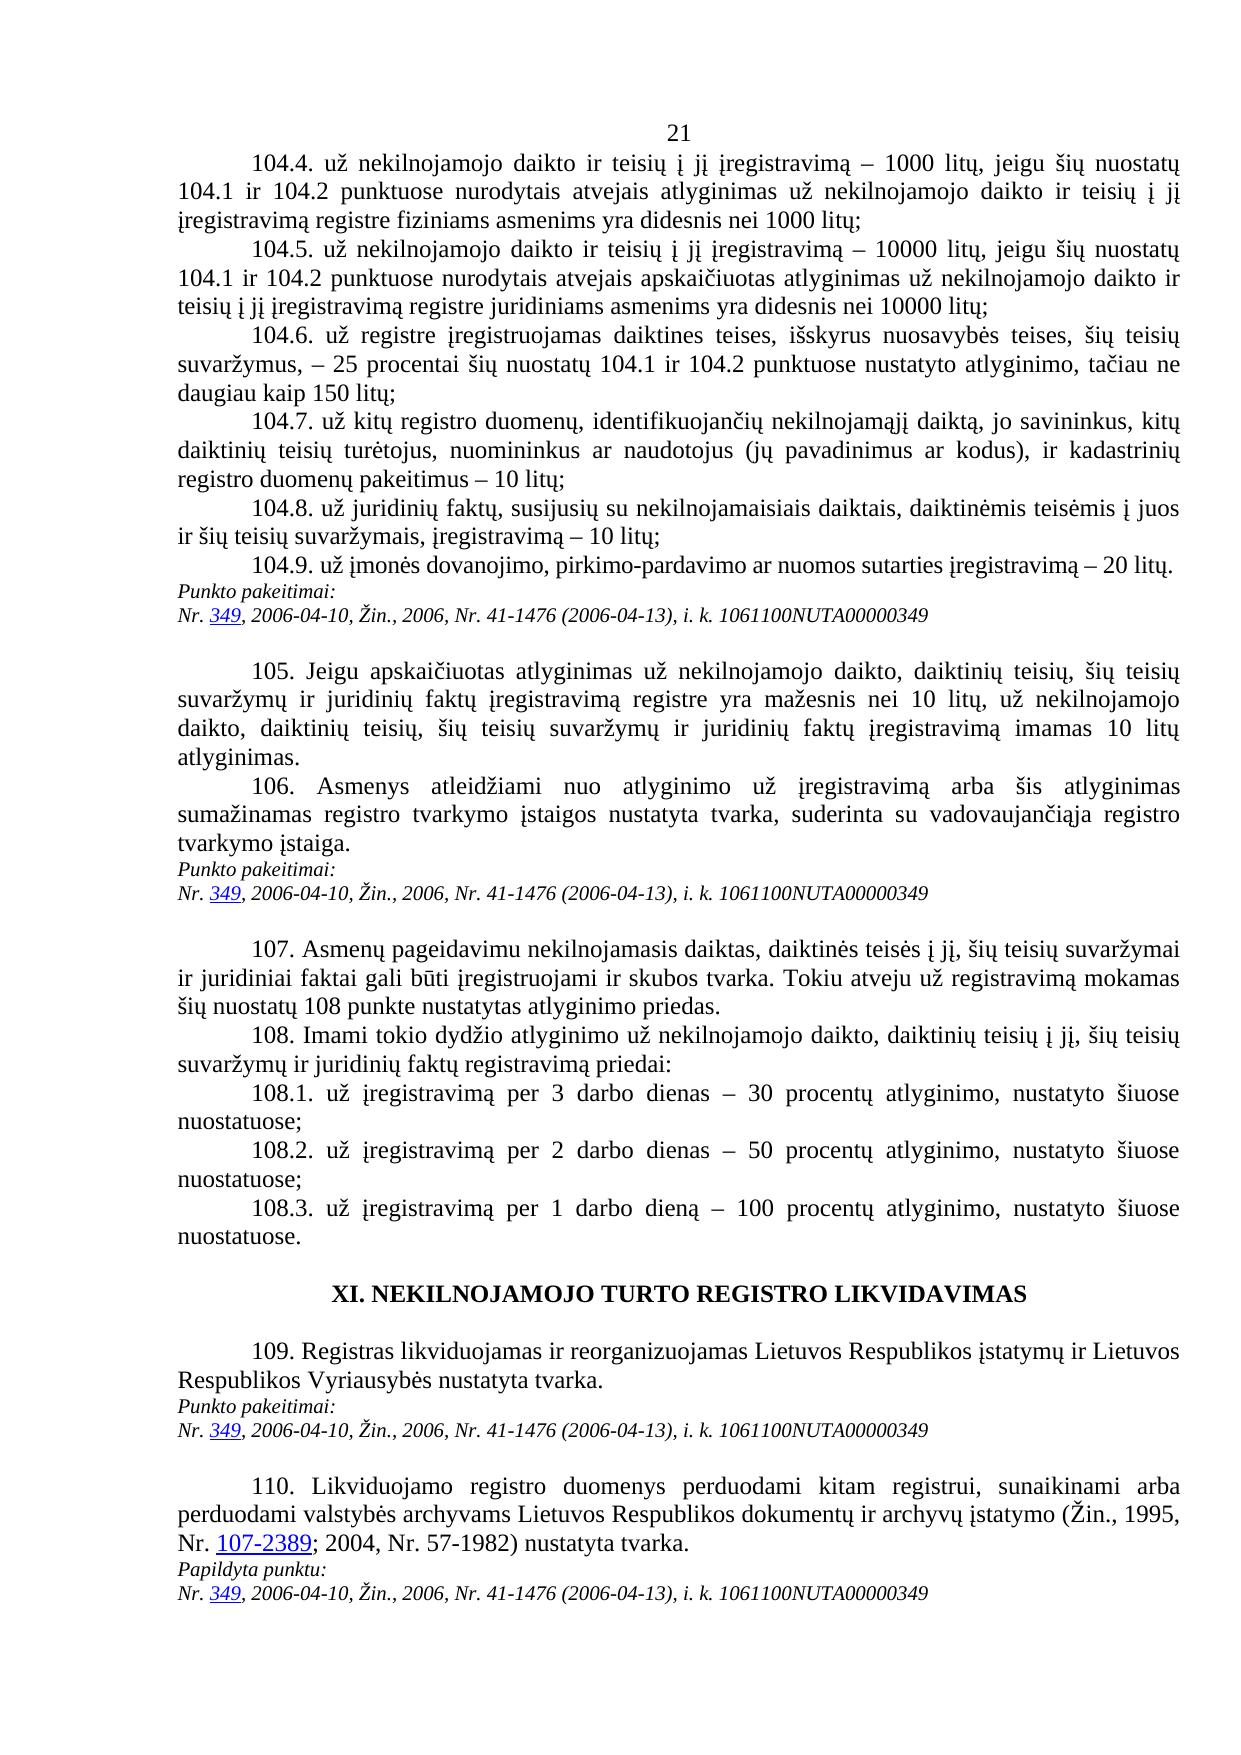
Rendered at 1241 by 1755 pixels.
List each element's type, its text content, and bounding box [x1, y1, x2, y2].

text 104.9. už įmonės dovanojimo, pirkimo-pardavimo ar nuomos sutarties įregistravimą – 20 litų. [177, 550, 1181, 579]
text Nr. 349, 2006-04-10, Žin., 2006, Nr. 41-1476 (2006-04-13), i. k. 1061100NUTA00000349 [177, 603, 1181, 627]
text 110. Likviduojamo registro duomenys perduodami kitam registrui, sunaikinami arba perduodami valstybės archyvams Lietuvos Respublikos dokumentų ir archyvų įstatymo (Žin., 1995, Nr. 107-2389; 2004, Nr. 57-1982) nustatyta tvarka. [177, 1471, 1181, 1557]
text 106. Asmenys atleidžiami nuo atlyginimo už įregistravimą arba šis atlyginimas sumažinamas registro tvarkymo įstaigos nustatyta tvarka, suderinta su vadovaujančiąja registro tvarkymo įstaiga. [177, 771, 1181, 857]
text 108.3. už įregistravimą per 1 darbo dieną – 100 procentų atlyginimo, nustatyto šiuose nuostatuose. [177, 1193, 1181, 1250]
text 108. Imami tokio dydžio atlyginimo už nekilnojamojo daikto, daiktinių teisių į jį, šių teisių suvaržymų ir juridinių faktų registravimą priedai: [177, 1020, 1181, 1078]
text Papildyta punktu: [177, 1557, 1181, 1581]
text 104.6. už registre įregistruojamas daiktines teises, išskyrus nuosavybės teises, šių teisių suvaržymus, – 25 procentai šių nuostatų 104.1 ir 104.2 punktuose nustatyto atlyginimo, tačiau ne daugiau kaip 150 litų; [177, 320, 1181, 406]
text 104.5. už nekilnojamojo daikto ir teisių į jį įregistravimą – 10000 litų, jeigu šių nuostatų 104.1 ir 104.2 punktuose nurodytais atvejais apskaičiuotas atlyginimas už nekilnojamojo daikto ir teisių į jį įregistravimą registre juridiniams asmenims yra didesnis nei 10000 litų; [177, 234, 1181, 320]
text 105. Jeigu apskaičiuotas atlyginimas už nekilnojamojo daikto, daiktinių teisių, šių teisių suvaržymų ir juridinių faktų įregistravimą registre yra mažesnis nei 10 litų, už nekilnojamojo daikto, daiktinių teisių, šių teisių suvaržymų ir juridinių faktų įregistravimą imamas 10 litų atlyginimas. [177, 656, 1181, 771]
text 104.7. už kitų registro duomenų, identifikuojančių nekilnojamąjį daiktą, jo savininkus, kitų daiktinių teisių turėtojus, nuomininkus ar naudotojus (jų pavadinimus ar kodus), ir kadastrinių registro duomenų pakeitimus – 10 litų; [177, 406, 1181, 493]
text Punkto pakeitimai: [177, 857, 1181, 881]
text Punkto pakeitimai: [177, 1394, 1181, 1418]
text 104.4. už nekilnojamojo daikto ir teisių į jį įregistravimą – 1000 litų, jeigu šių nuostatų 104.1 ir 104.2 punktuose nurodytais atvejais atlyginimas už nekilnojamojo daikto ir teisių į jį įregistravimą registre fiziniams asmenims yra didesnis nei 1000 litų; [177, 148, 1181, 234]
text Nr. 349, 2006-04-10, Žin., 2006, Nr. 41-1476 (2006-04-13), i. k. 1061100NUTA00000349 [177, 1581, 1181, 1605]
text Nr. 349, 2006-04-10, Žin., 2006, Nr. 41-1476 (2006-04-13), i. k. 1061100NUTA00000349 [177, 881, 1181, 905]
text 104.8. už juridinių faktų, susijusių su nekilnojamaisiais daiktais, daiktinėmis teisėmis į juos ir šių teisių suvaržymais, įregistravimą – 10 litų; [177, 493, 1181, 550]
text 107. Asmenų pageidavimu nekilnojamasis daiktas, daiktinės teisės į jį, šių teisių suvaržymai ir juridiniai faktai gali būti įregistruojami ir skubos tvarka. Tokiu atveju už registravimą mokamas šių nuostatų 108 punkte nustatytas atlyginimo priedas. [177, 934, 1181, 1020]
text Nr. 349, 2006-04-10, Žin., 2006, Nr. 41-1476 (2006-04-13), i. k. 1061100NUTA00000349 [177, 1418, 1181, 1442]
text Punkto pakeitimai: [177, 579, 1181, 603]
text 108.2. už įregistravimą per 2 darbo dienas – 50 procentų atlyginimo, nustatyto šiuose nuostatuose; [177, 1135, 1181, 1193]
text 109. Registras likviduojamas ir reorganizuojamas Lietuvos Respublikos įstatymų ir Lietuvos Respublikos Vyriausybės nustatyta tvarka. [177, 1336, 1181, 1394]
text XI. NEKILNOJAMOJO TURTO REGISTRO LIKVIDAVIMAS [177, 1279, 1181, 1308]
text 108.1. už įregistravimą per 3 darbo dienas – 30 procentų atlyginimo, nustatyto šiuose nuostatuose; [177, 1078, 1181, 1135]
